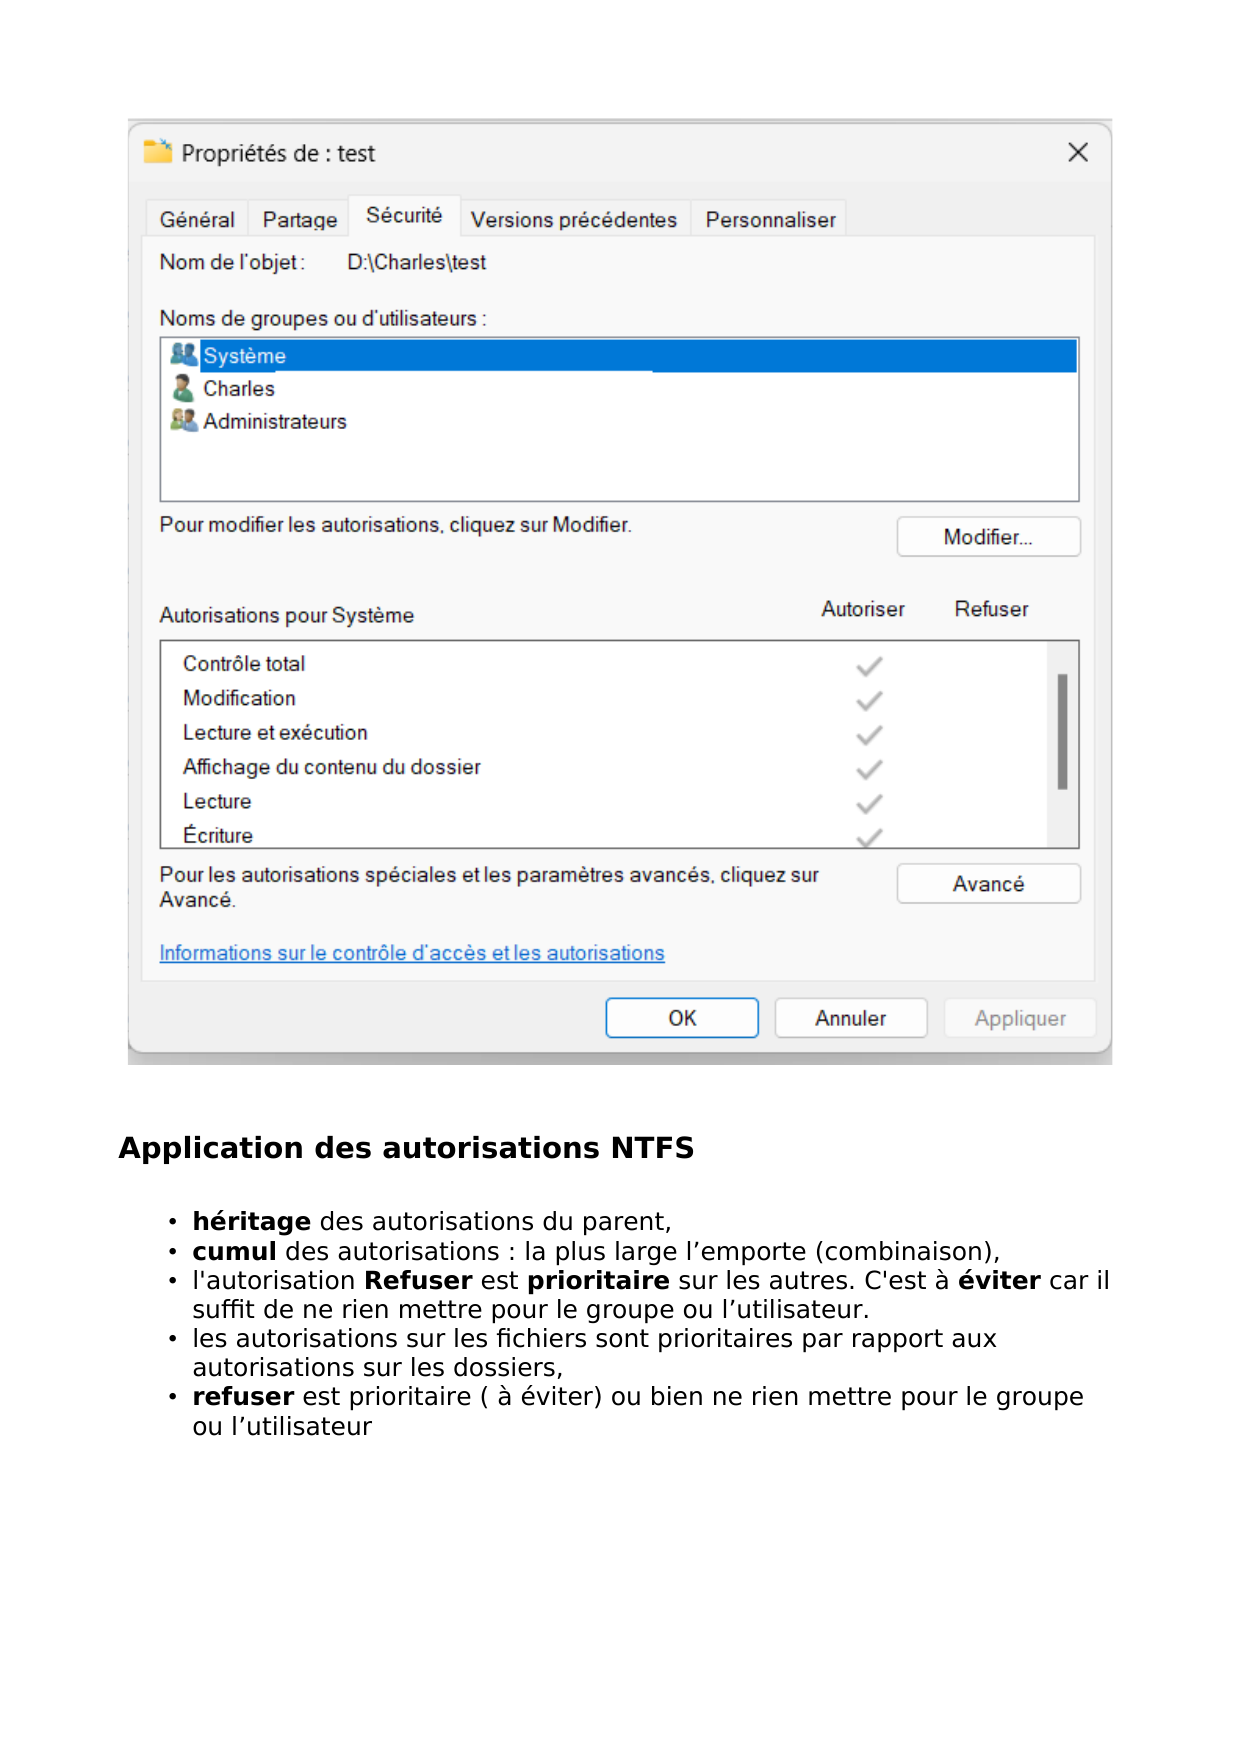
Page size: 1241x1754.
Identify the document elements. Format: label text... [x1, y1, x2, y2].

picture [127, 118, 1113, 1065]
list cumul des autorisations : la plus large l’emporte (combinaison), [177, 1237, 1122, 1266]
list les autorisations sur les fichiers sont prioritaires par rapport aux autorisations sur les dossiers, [177, 1324, 1122, 1383]
list l'autorisation Refuser est prioritaire sur les autres. C'est à éviter car il suffit de ne rien mettre pour le groupe ou l’utilisateur. [177, 1266, 1122, 1324]
subtitle Application des autorisations NTFS [118, 1132, 1122, 1166]
list héritage des autorisations du parent, [177, 1208, 1122, 1237]
list refuser est prioritaire ( à éviter) ou bien ne rien mettre pour le groupe ou l’utilisateur [177, 1383, 1122, 1441]
